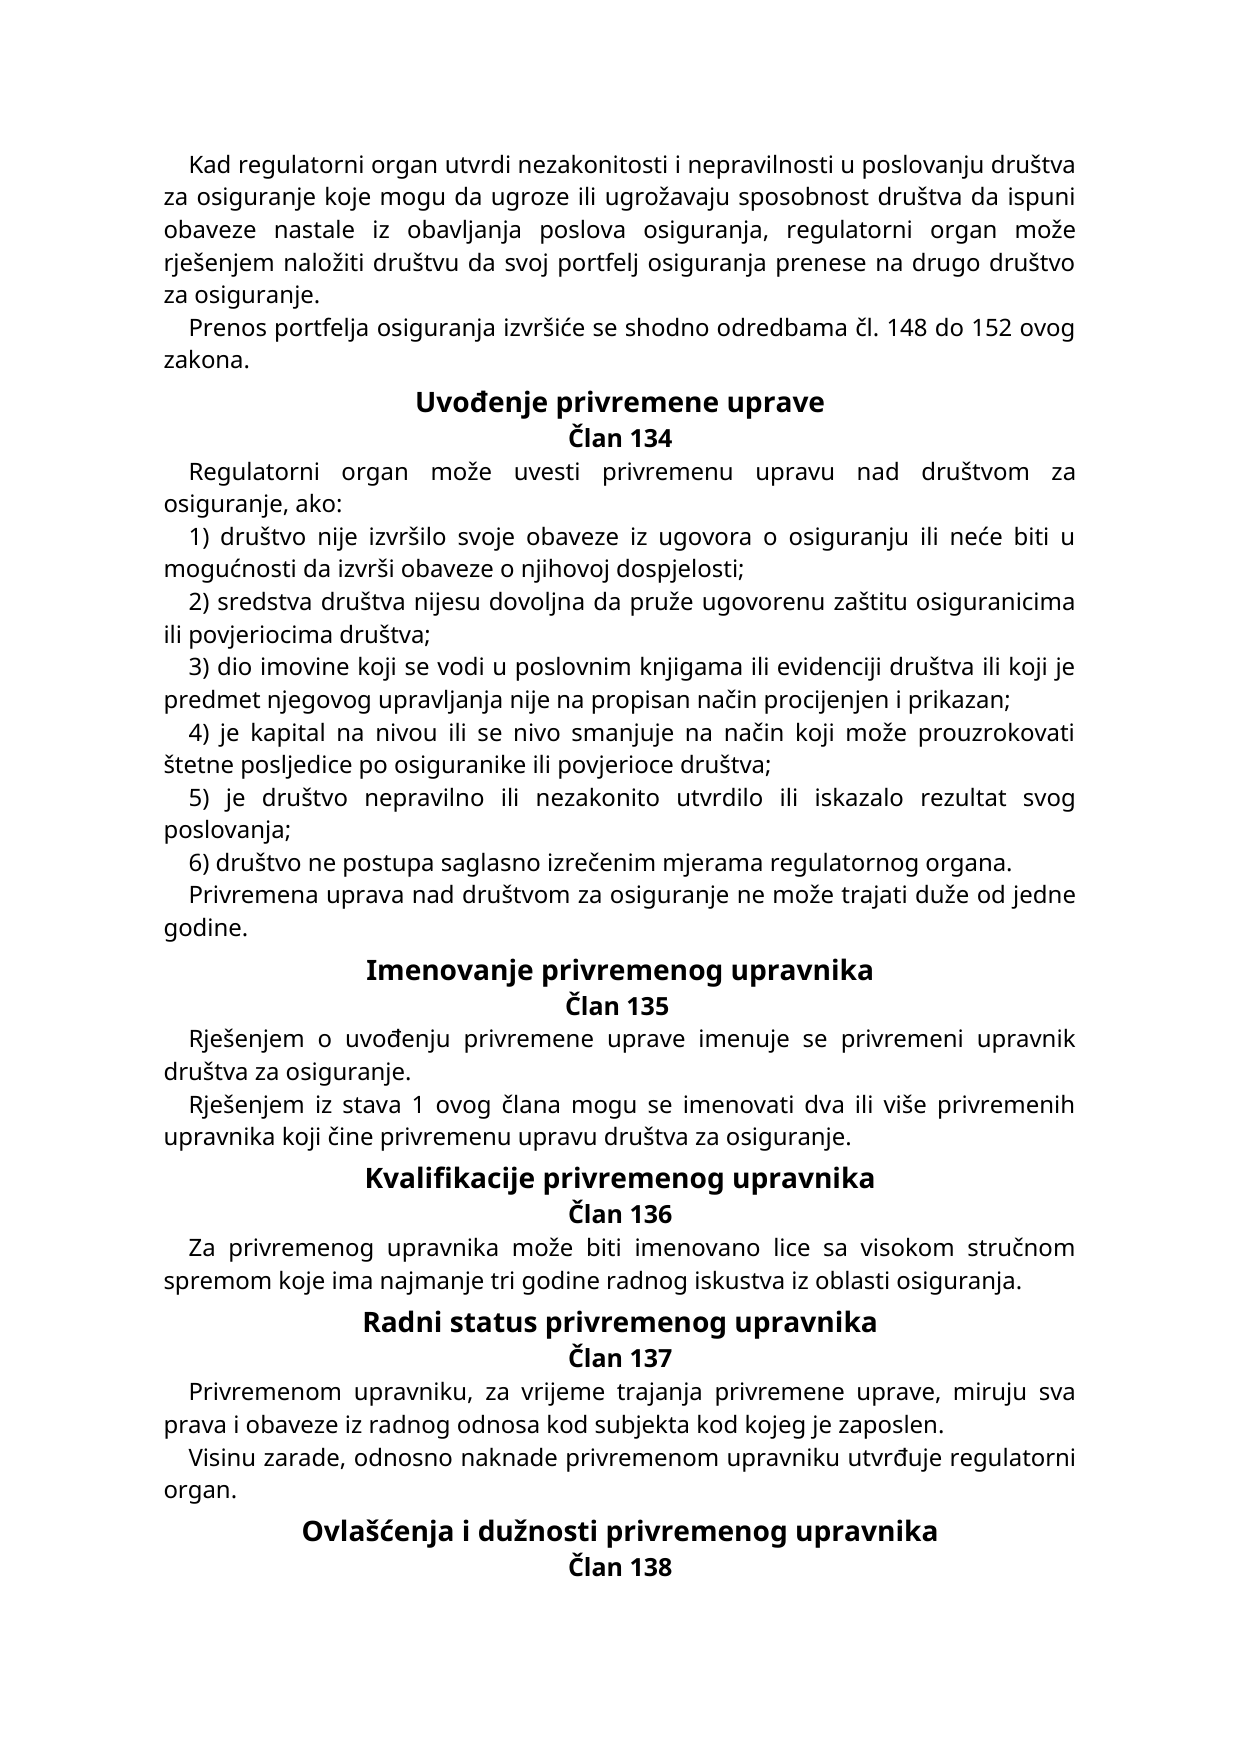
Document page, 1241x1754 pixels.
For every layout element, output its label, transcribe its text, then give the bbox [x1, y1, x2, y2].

text Rješenjem iz stava 1 ovog člana mogu se imenovati dva ili više privremenih upravnika koji čine privremenu upravu društva za osiguranje. [163, 1087, 1077, 1153]
text Regulatorni organ može uvesti privremenu upravu nad društvom za osiguranje, ako: [163, 454, 1077, 520]
text Privremena uprava nad društvom za osiguranje ne može trajati duže od jedne godine. [163, 878, 1077, 943]
text Član 136 [148, 1197, 1093, 1231]
text 5) je društvo nepravilno ili nezakonito utvrdilo ili iskazalo rezultat svog poslovanja; [163, 781, 1077, 846]
text Radni status privremenog upravnika [148, 1303, 1093, 1341]
text 2) sredstva društva nijesu dovoljna da pruže ugovorenu zaštitu osiguranicima ili povjeriocima društva; [163, 585, 1077, 650]
text 1) društvo nije izvršilo svoje obaveze iz ugovora o osiguranju ili neće biti u mogućnosti da izvrši obaveze o njihovoj dospjelosti; [163, 520, 1077, 585]
text 3) dio imovine koji se vodi u poslovnim knjigama ili evidenciji društva ili koji je predmet njegovog upravljanja nije na propisan način procijenjen i prikazan; [163, 650, 1077, 715]
text 4) je kapital na nivou ili se nivo smanjuje na način koji može prouzrokovati štetne posljedice po osiguranike ili povjerioce društva; [163, 715, 1077, 781]
text Za privremenog upravnika može biti imenovano lice sa visokom stručnom spremom koje ima najmanje tri godine radnog iskustva iz oblasti osiguranja. [163, 1231, 1077, 1296]
text Član 137 [148, 1341, 1093, 1375]
text Ovlašćenja i dužnosti privremenog upravnika [148, 1512, 1093, 1550]
text 6) društvo ne postupa saglasno izrečenim mjerama regulatornog organa. [163, 846, 1077, 878]
text Privremenom upravniku, za vrijeme trajanja privremene uprave, miruju sva prava i obaveze iz radnog odnosa kod subjekta kod kojeg je zaposlen. [163, 1375, 1077, 1440]
text Kad regulatorni organ utvrdi nezakonitosti i nepravilnosti u poslovanju društva za osiguranje koje mogu da ugroze ili ugrožavaju sposobnost društva da ispuni obaveze nastale iz obavljanja poslova osiguranja, regulatorni organ može rješenjem naložiti društvu da svoj portfelj osiguranja prenese na drugo društvo za osiguranje. [163, 148, 1077, 311]
text Uvođenje privremene uprave [148, 382, 1093, 420]
text Prenos portfelja osiguranja izvršiće se shodno odredbama čl. 148 do 152 ovog zakona. [163, 311, 1077, 376]
text Imenovanje privremenog upravnika [148, 950, 1093, 988]
text Član 138 [148, 1550, 1093, 1584]
text Član 135 ﻿ [148, 988, 1093, 1022]
text Kvalifikacije privremenog upravnika [148, 1159, 1093, 1197]
text Član 134 [148, 420, 1093, 454]
text Rješenjem o uvođenju privremene uprave imenuje se privremeni upravnik društva za osiguranje. [163, 1022, 1077, 1087]
text Visinu zarade, odnosno naknade privremenom upravniku utvrđuje regulatorni organ. [163, 1440, 1077, 1506]
